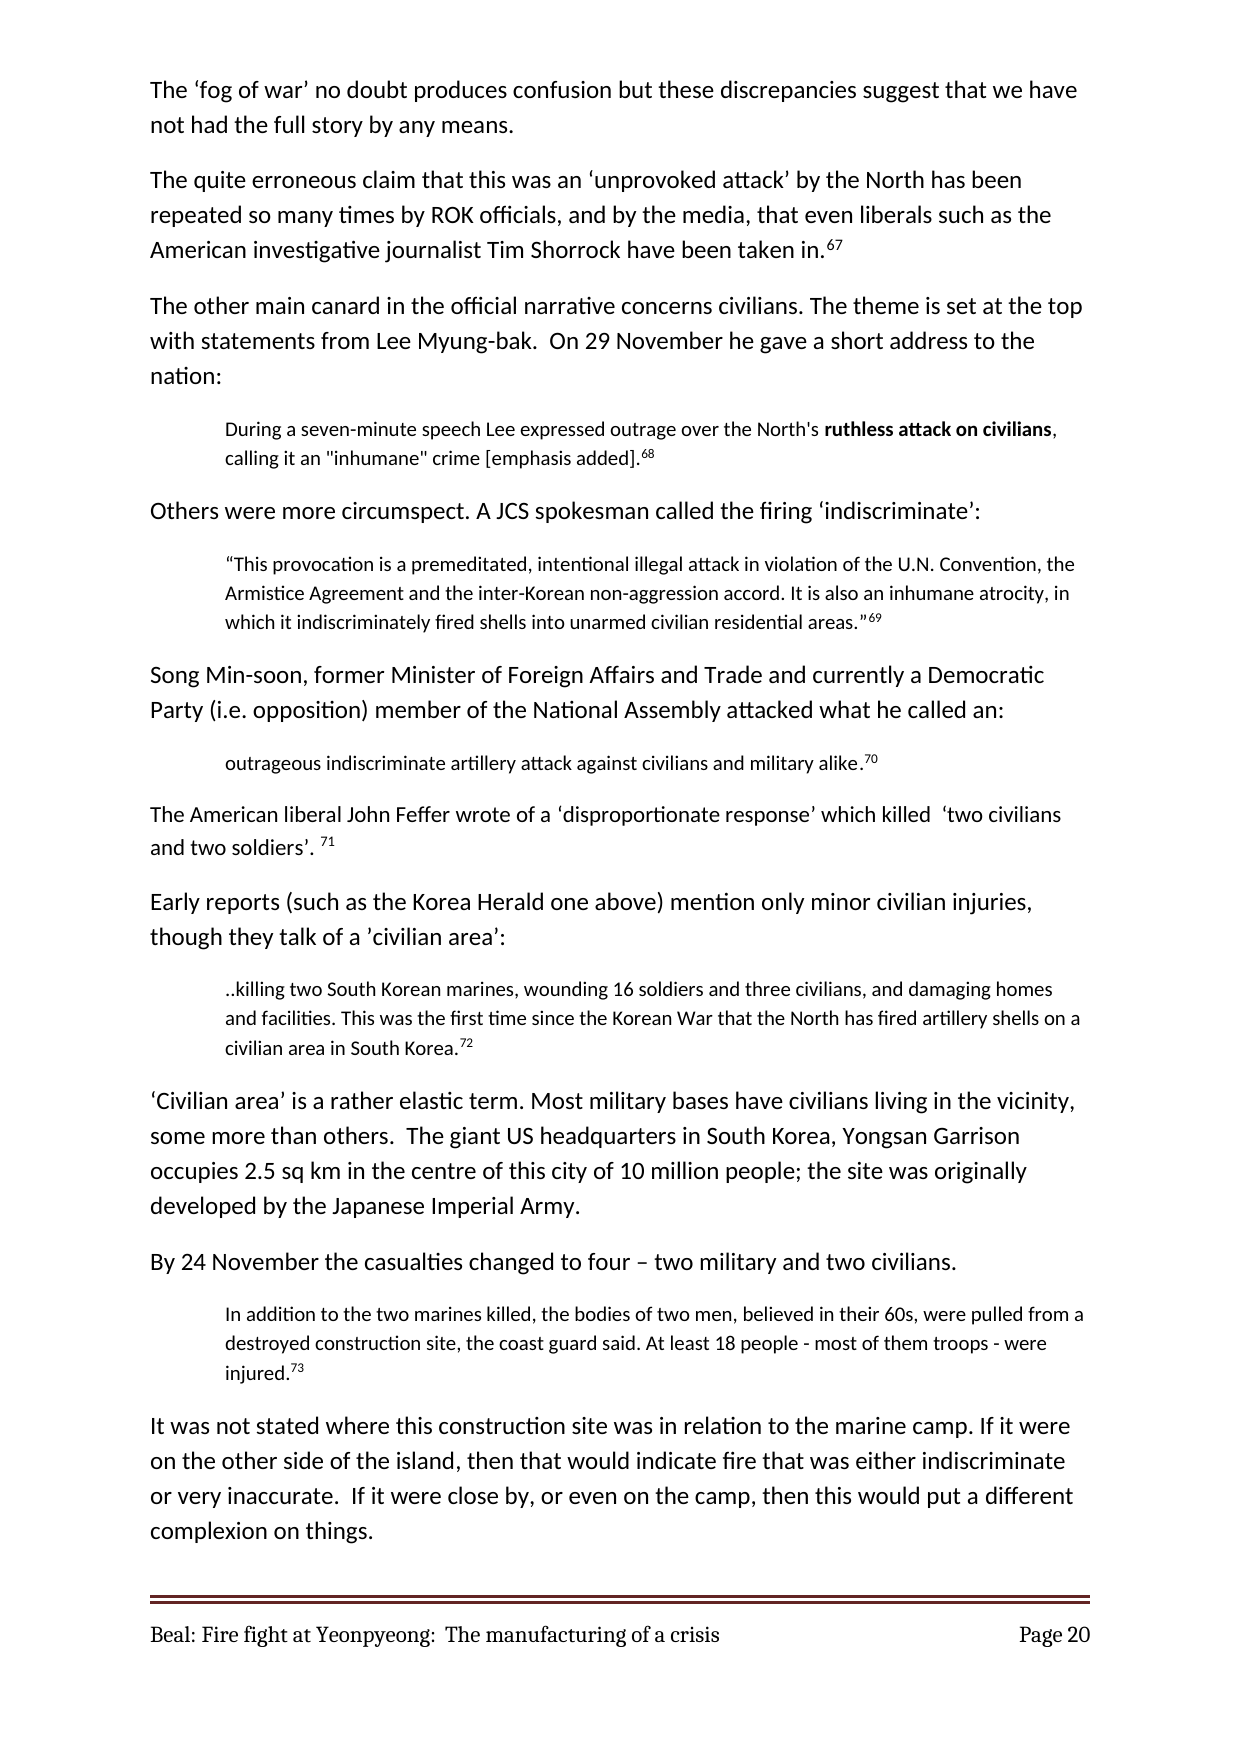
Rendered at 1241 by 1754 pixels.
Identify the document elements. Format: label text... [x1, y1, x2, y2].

text It was not stated where this construction site was in relation to the marine camp. If it were on the other side of the island, then that would indicate fire that was either indiscriminate or very inaccurate. If it were close by, or even on the camp, then this would put a different complexion on things. [150, 1410, 1090, 1545]
text The American liberal John Feffer wrote of a ‘disproportionate response’ which killed ‘two civilians and two soldiers’. [150, 800, 1090, 861]
text ‘Civilian area’ is a rather elastic term. Most military bases have civilians living in the vicinity, some more than others. The giant US headquarters in South Korea, Yongsan Garrison occupies 2.5 sq km in the centre of this city of 10 million people; the site was originally developed by the Japanese Imperial Army. [150, 1085, 1090, 1220]
text Song Min-soon, former Minister of Foreign Affairs and Trade and currently a Democratic Party (i.e. opposition) member of the National Assembly attacked what he called an: [150, 659, 1090, 725]
text By 24 November the casualties changed to four – two military and two civilians. [150, 1246, 1090, 1276]
text The quite erroneous claim that this was an ‘unprovoked attack’ by the North has been repeated so many times by ROK officials, and by the media, that even liberals such as the American investigative journalist Tim Shorrock have been taken in. [150, 164, 1090, 265]
text Others were more circumspect. A JCS spokesman called the firing ‘indiscriminate’: [150, 495, 1090, 526]
text During a seven-minute speech Lee expressed outrage over the North's ruthless attack on civilians, calling it an "inhumane" crime [emphasis added]. [225, 416, 1090, 471]
text outrageous indiscriminate artillery attack against civilians and military alike. [225, 750, 1090, 776]
text “This provocation is a premeditated, intentional illegal attack in violation of the U.N. Convention, the Armistice Agreement and the inter-Korean non-aggression accord. It is also an inhumane atrocity, in which it indiscriminately fired shells into unarmed civilian residential areas.” [225, 551, 1090, 635]
text ..killing two South Korean marines, wounding 16 soldiers and three civilians, and damaging homes and facilities. This was the first time since the Korean War that the North has fired artillery shells on a civilian area in South Korea. [225, 976, 1090, 1060]
text The ‘fog of war’ no doubt produces confusion but these discrepancies suggest that we have not had the full story by any means. [150, 74, 1090, 139]
text Early reports (such as the Korea Herald one above) mention only minor civilian injuries, though they talk of a ’civilian area’: [150, 886, 1090, 951]
text The other main canard in the official narrative concerns civilians. The theme is set at the top with statements from Lee Myung-bak. On 29 November he gave a short address to the nation: [150, 290, 1090, 391]
text In addition to the two marines killed, the bodies of two men, believed in their 60s, were pulled from a destroyed construction site, the coast guard said. At least 18 people - most of them troops - were injured. [225, 1301, 1090, 1385]
